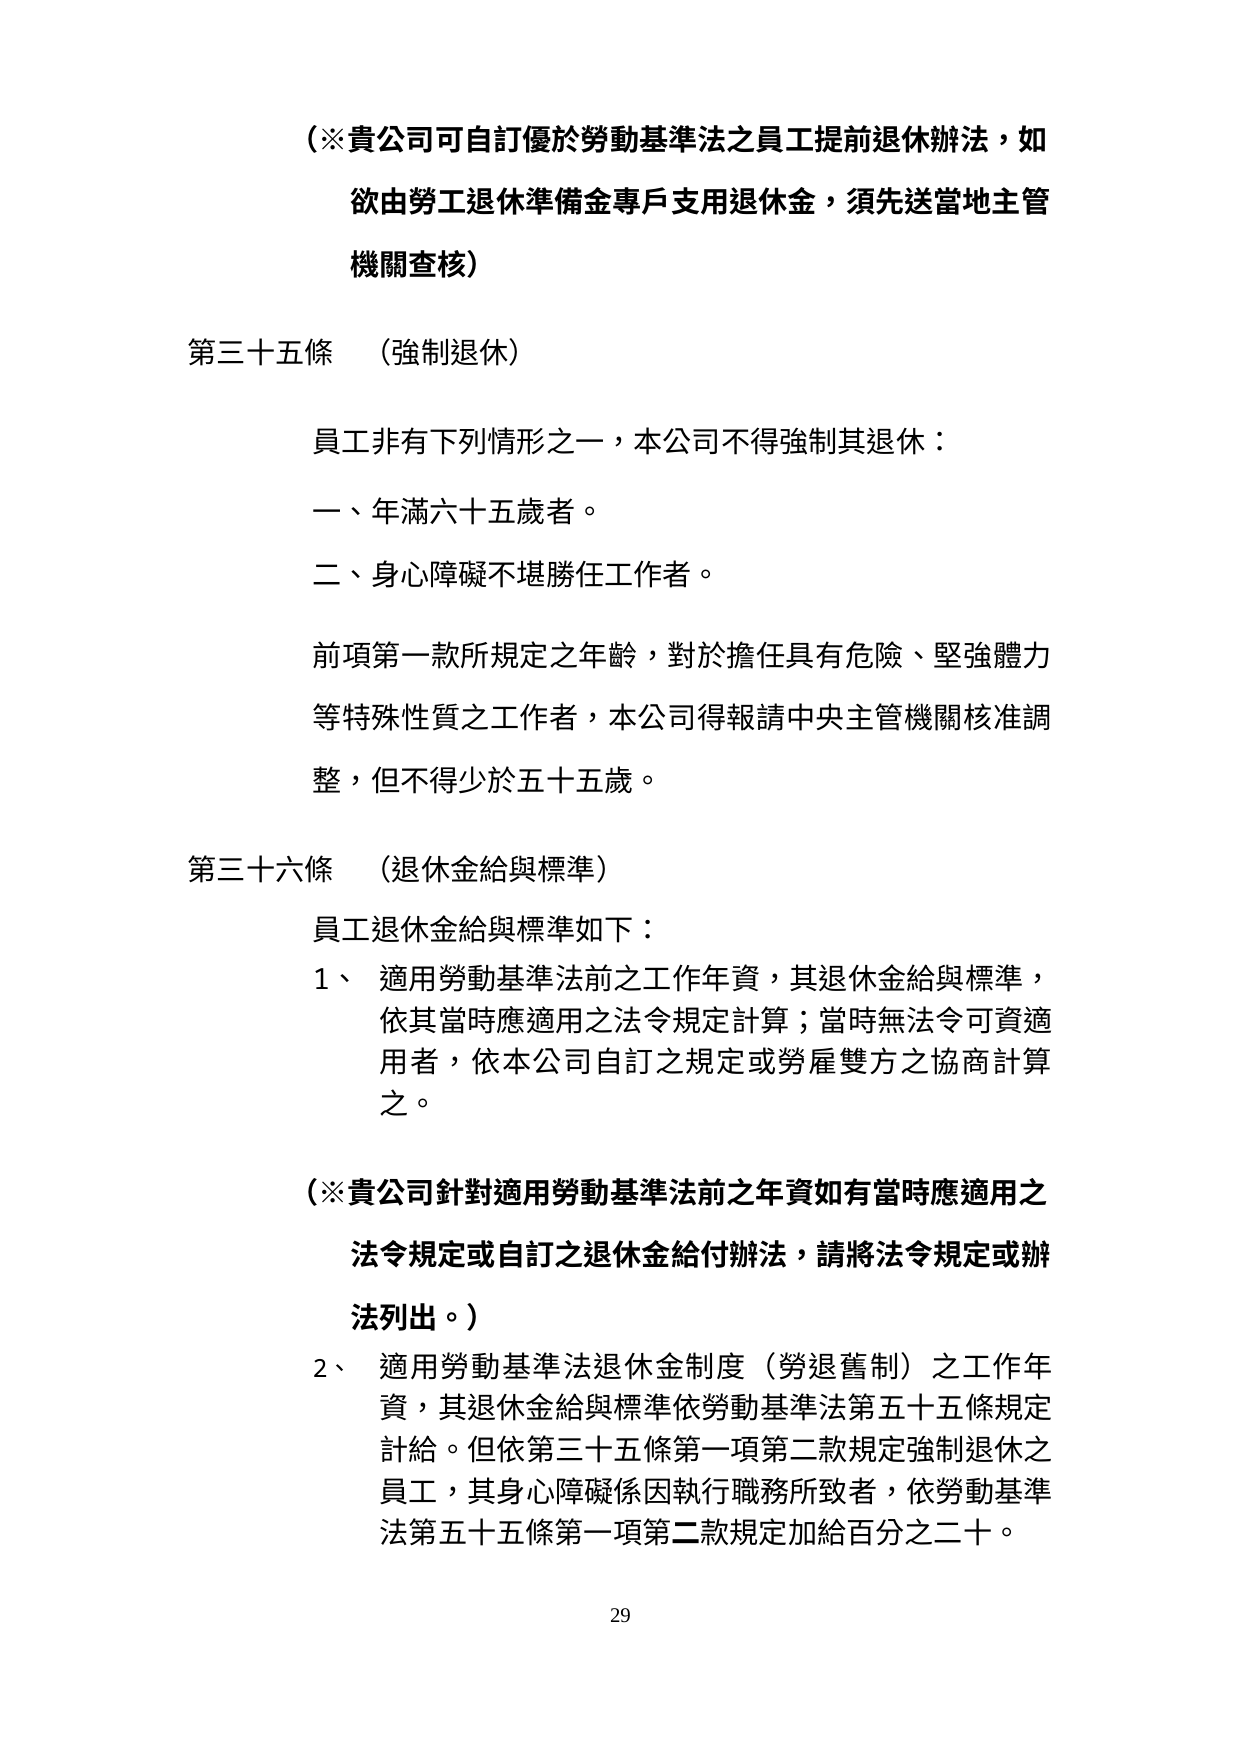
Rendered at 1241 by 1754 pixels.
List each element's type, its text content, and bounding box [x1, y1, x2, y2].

text （※貴公司針對適用勞動基準法前之年資如有當時應適用之法令規定或自訂之退休金給付辦法，請將法令規定或辦法列出。） [289, 1149, 1053, 1336]
text （※貴公司可自訂優於勞動基準法之員工提前退休辦法，如欲由勞工退休準備金專戶支用退休金，須先送當地主管機關查核） [289, 96, 1053, 283]
text 第三十五條 （強制退休） [187, 309, 1053, 372]
text 前項第一款所規定之年齡，對於擔任具有危險、堅強體力等特殊性質之工作者，本公司得報請中央主管機關核准調整，但不得少於五十五歲。 [312, 612, 1053, 799]
list 適用勞動基準法前之工作年資，其退休金給與標準，依其當時應適用之法令規定計算；當時無法令可資適用者，依本公司自訂之規定或勞雇雙方之協商計算之。 [312, 956, 1053, 1123]
text 第三十六條 （退休金給與標準） [187, 826, 1053, 888]
text 員工退休金給與標準如下： [312, 907, 1053, 948]
text 一、年滿六十五歲者。 [312, 468, 1053, 531]
text 員工非有下列情形之一，本公司不得強制其退休： [312, 398, 1053, 461]
text 二、身心障礙不堪勝任工作者。 [312, 531, 1053, 593]
list 適用勞動基準法退休金制度（勞退舊制）之工作年資，其退休金給與標準依勞動基準法第五十五條規定計給。但依第三十五條第一項第二款規定強制退休之員工，其身心障礙係因執行職務所致者，依勞動基準法第五十五條第一項第二款規定加給百分之二十。 [312, 1344, 1053, 1552]
